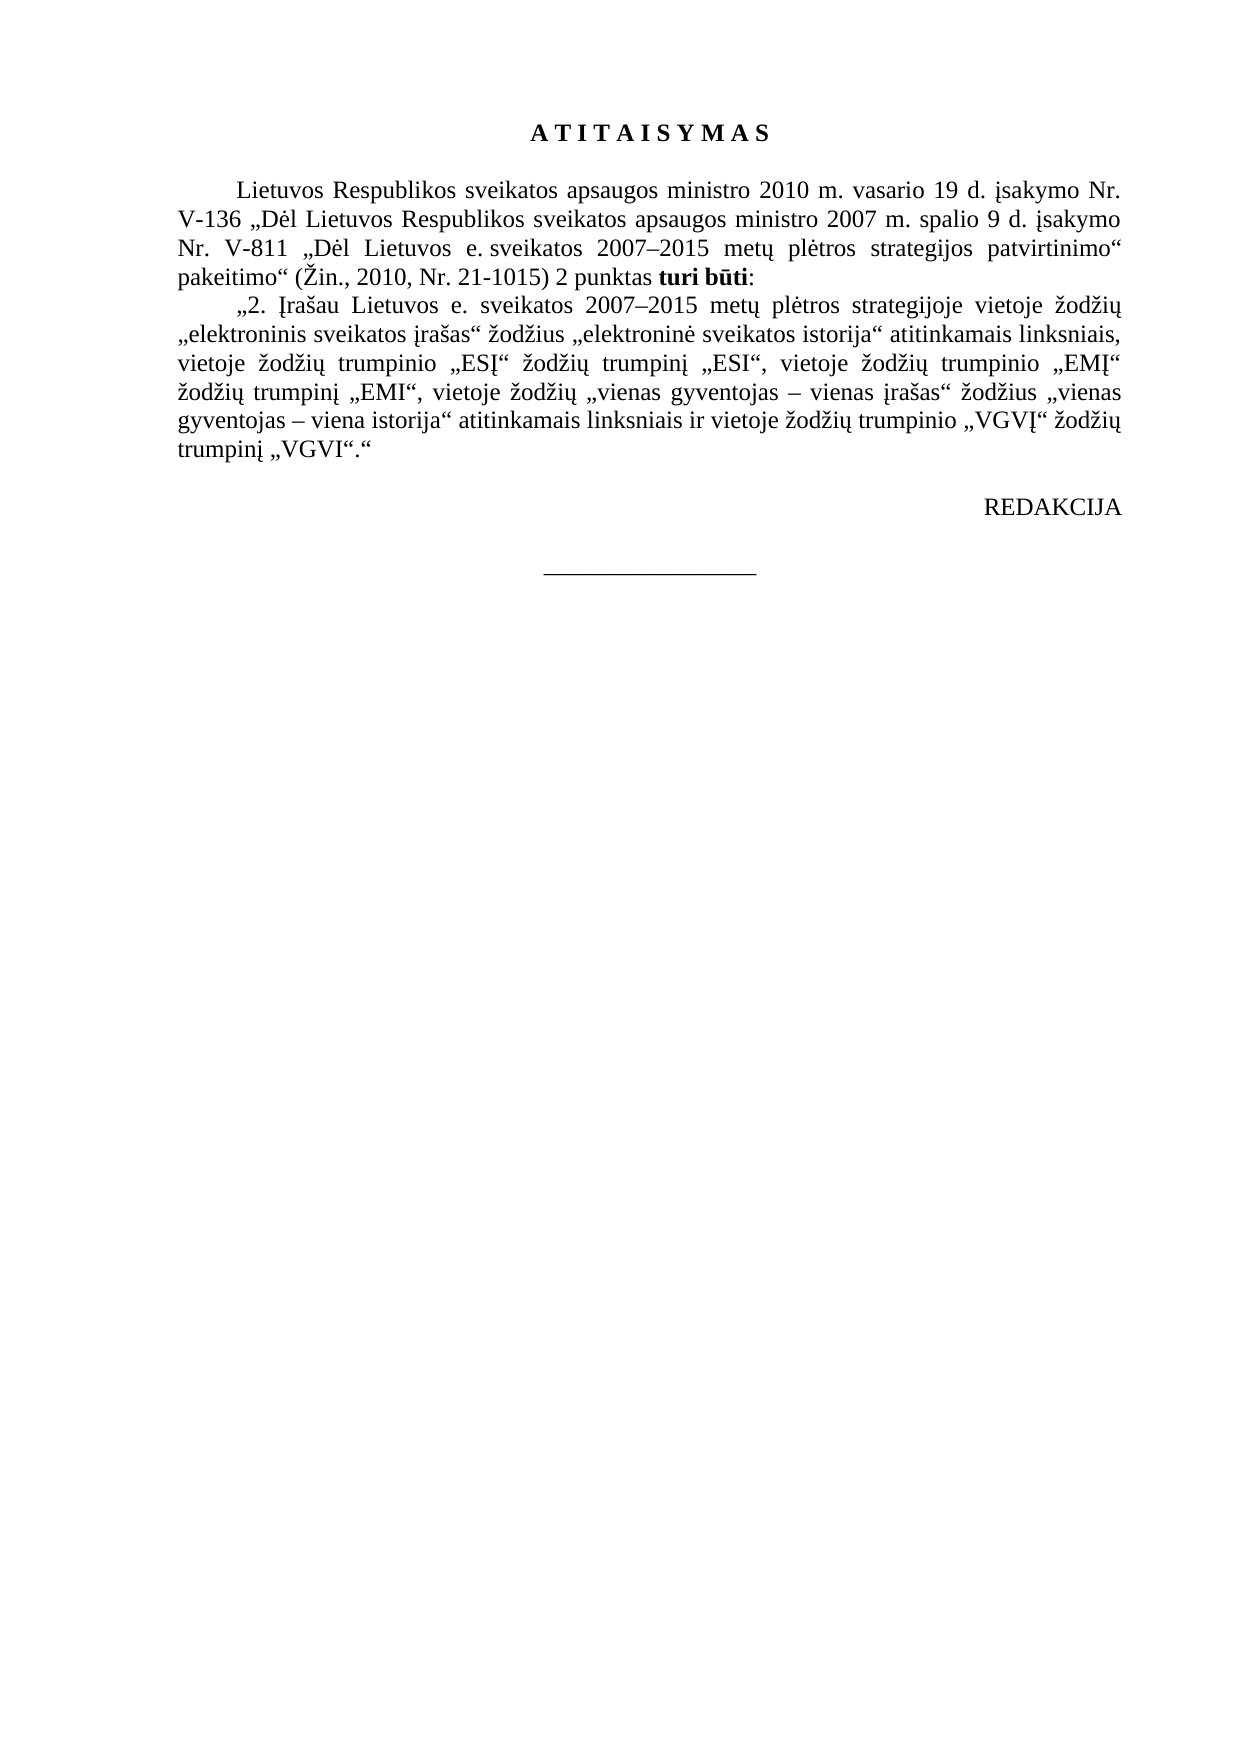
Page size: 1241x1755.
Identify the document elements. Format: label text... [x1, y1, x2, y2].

text _________________ [177, 549, 1122, 578]
text „2. Įrašau Lietuvos e. sveikatos 2007–2015 metų plėtros strategijoje vietoje žodžių „elektroninis sveikatos įrašas“ žodžius „elektroninė sveikatos istorija“ atitinkamais linksniais, vietoje žodžių trumpinio „ESĮ“ žodžių trumpinį „ESI“, vietoje žodžių trumpinio „EMĮ“ žodžių trumpinį „EMI“, vietoje žodžių „vienas gyventojas – vienas įrašas“ žodžius „vienas gyventojas – viena istorija“ atitinkamais linksniais ir vietoje žodžių trumpinio „VGVĮ“ žodžių trumpinį „VGVI“.“ [177, 291, 1122, 463]
text Lietuvos Respublikos sveikatos apsaugos ministro 2010 m. vasario 19 d. įsakymo Nr. V-136 „Dėl Lietuvos Respublikos sveikatos apsaugos ministro 2007 m. spalio 9 d. įsakymo Nr. V-811 „Dėl Lietuvos e. sveikatos 2007–2015 metų plėtros strategijos patvirtinimo“ pakeitimo“ (Žin., 2010, Nr. 21-1015) 2 punktas turi būti: [177, 176, 1122, 291]
text ATITAISYMAS [177, 118, 1122, 147]
text REDAKCIJA [177, 492, 1122, 521]
